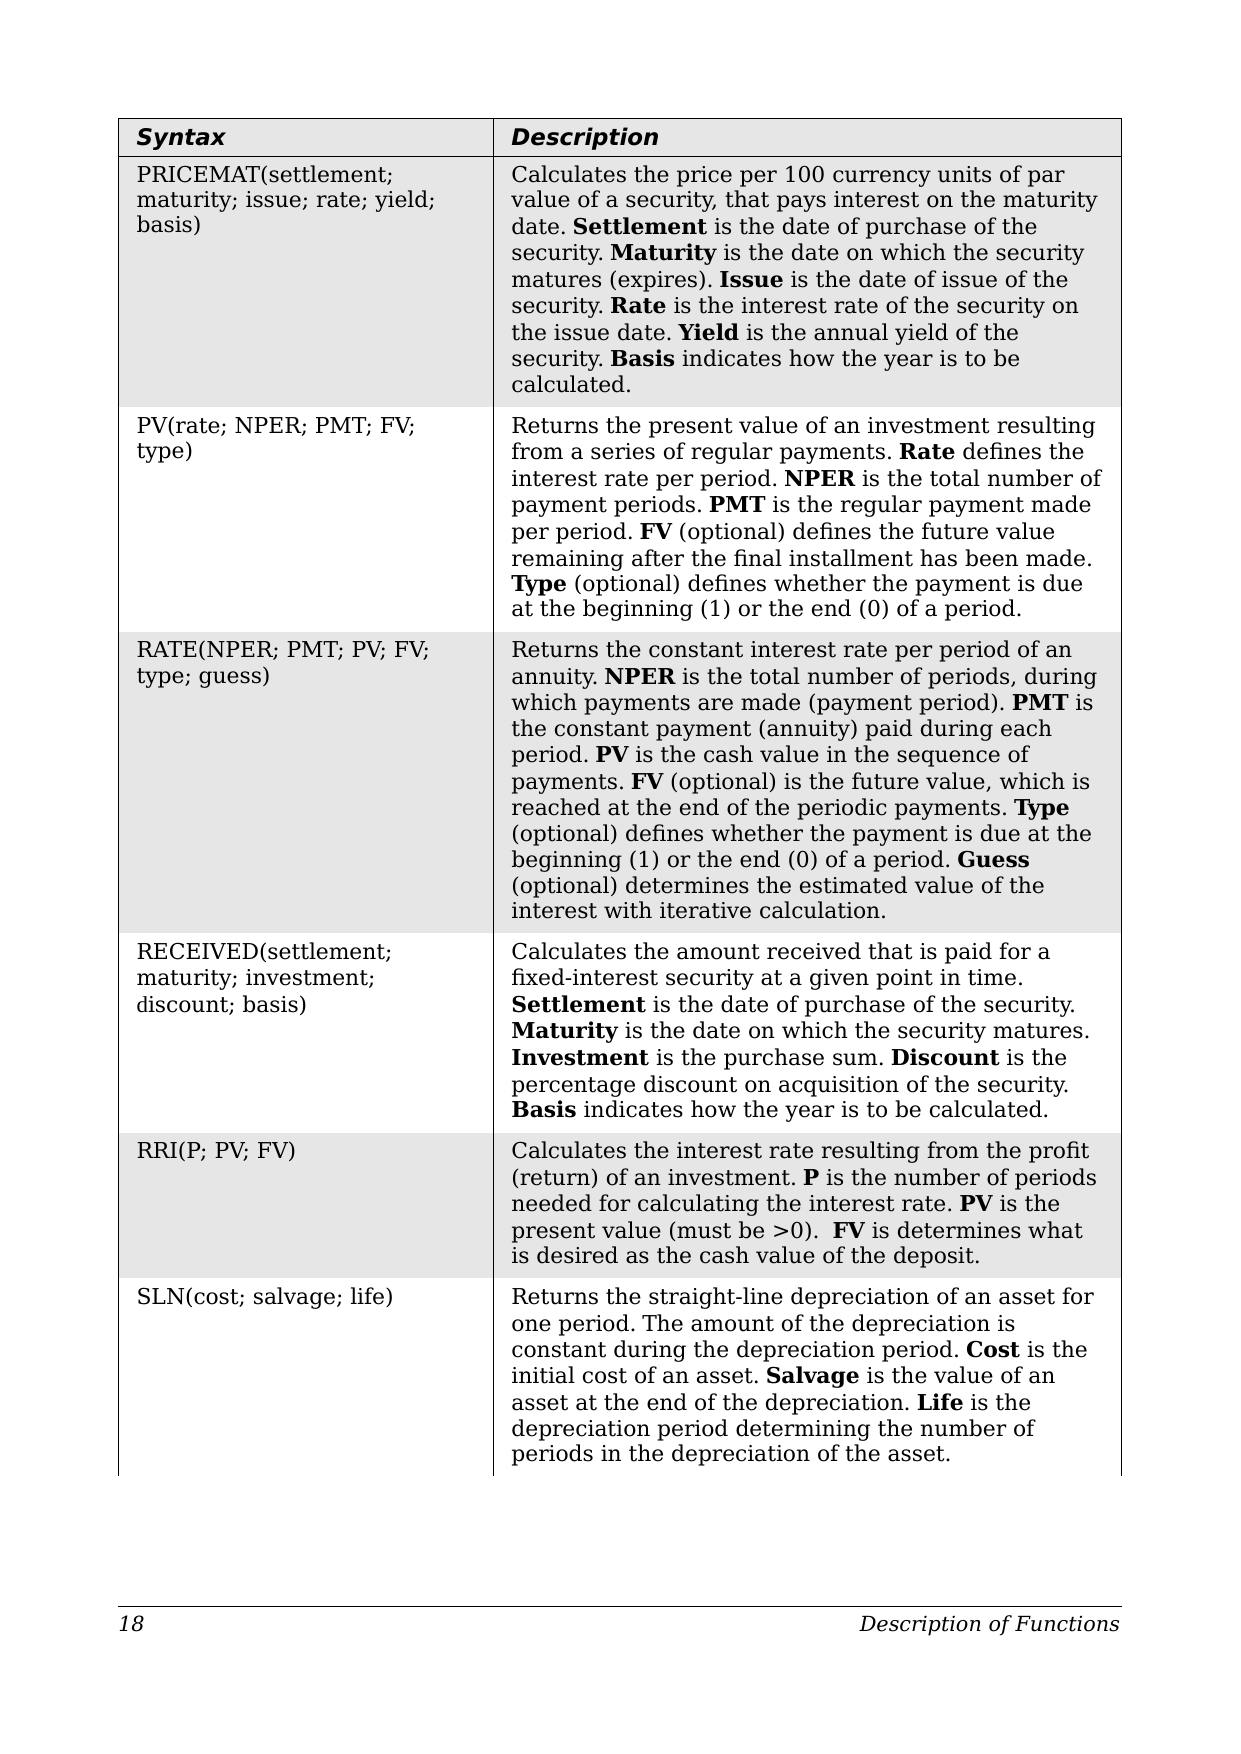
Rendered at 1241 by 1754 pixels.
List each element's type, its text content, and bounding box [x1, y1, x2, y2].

table_cell Calculates the amount received that is paid for a fixed-interest security at a given point in time. Settlement is the date of purchase of the security. Maturity is the date on which the security matures. Investment is the purchase sum. Discount is the percentage discount on acquisition of the security. Basis indicates how the year is to be calculated. [494, 934, 1121, 1133]
table_cell SLN(cost; salvage; life) [119, 1279, 493, 1476]
table_cell RECEIVED(settlement; maturity; investment; discount; basis) [119, 934, 493, 1133]
table_cell PRICEMAT(settlement; maturity; issue; rate; yield; basis) [119, 157, 493, 407]
table_header Syntax [119, 119, 493, 156]
table_header Description [494, 119, 1121, 156]
table_cell Returns the constant interest rate per period of an annuity. NPER is the total number of periods, during which payments are made (payment period). PMT is the constant payment (annuity) paid during each period. PV is the cash value in the sequence of payments. FV (optional) is the future value, which is reached at the end of the periodic payments. Type (optional) defines whether the payment is due at the beginning (1) or the end (0) of a period. Guess (optional) determines the estimated value of the interest with iterative calculation. [494, 632, 1121, 933]
table_cell Returns the straight-line depreciation of an asset for one period. The amount of the depreciation is constant during the depreciation period. Cost is the initial cost of an asset. Salvage is the value of an asset at the end of the depreciation. Life is the depreciation period determining the number of periods in the depreciation of the asset. [494, 1279, 1121, 1476]
table_cell RRI(P; PV; FV) [119, 1133, 493, 1278]
table_cell PV(rate; NPER; PMT; FV; type) [119, 407, 493, 632]
table_cell Calculates the interest rate resulting from the profit (return) of an investment. P is the number of periods needed for calculating the interest rate. PV is the present value (must be >0). FV is determines what is desired as the cash value of the deposit. [494, 1133, 1121, 1278]
table_cell Calculates the price per 100 currency units of par value of a security, that pays interest on the maturity date. Settlement is the date of purchase of the security. Maturity is the date on which the security matures (expires). Issue is the date of issue of the security. Rate is the interest rate of the security on the issue date. Yield is the annual yield of the security. Basis indicates how the year is to be calculated. [494, 157, 1121, 407]
table_cell RATE(NPER; PMT; PV; FV; type; guess) [119, 632, 493, 933]
table_cell Returns the present value of an investment resulting from a series of regular payments. Rate defines the interest rate per period. NPER is the total number of payment periods. PMT is the regular payment made per period. FV (optional) defines the future value remaining after the final installment has been made. Type (optional) defines whether the payment is due at the beginning (1) or the end (0) of a period. [494, 407, 1121, 632]
